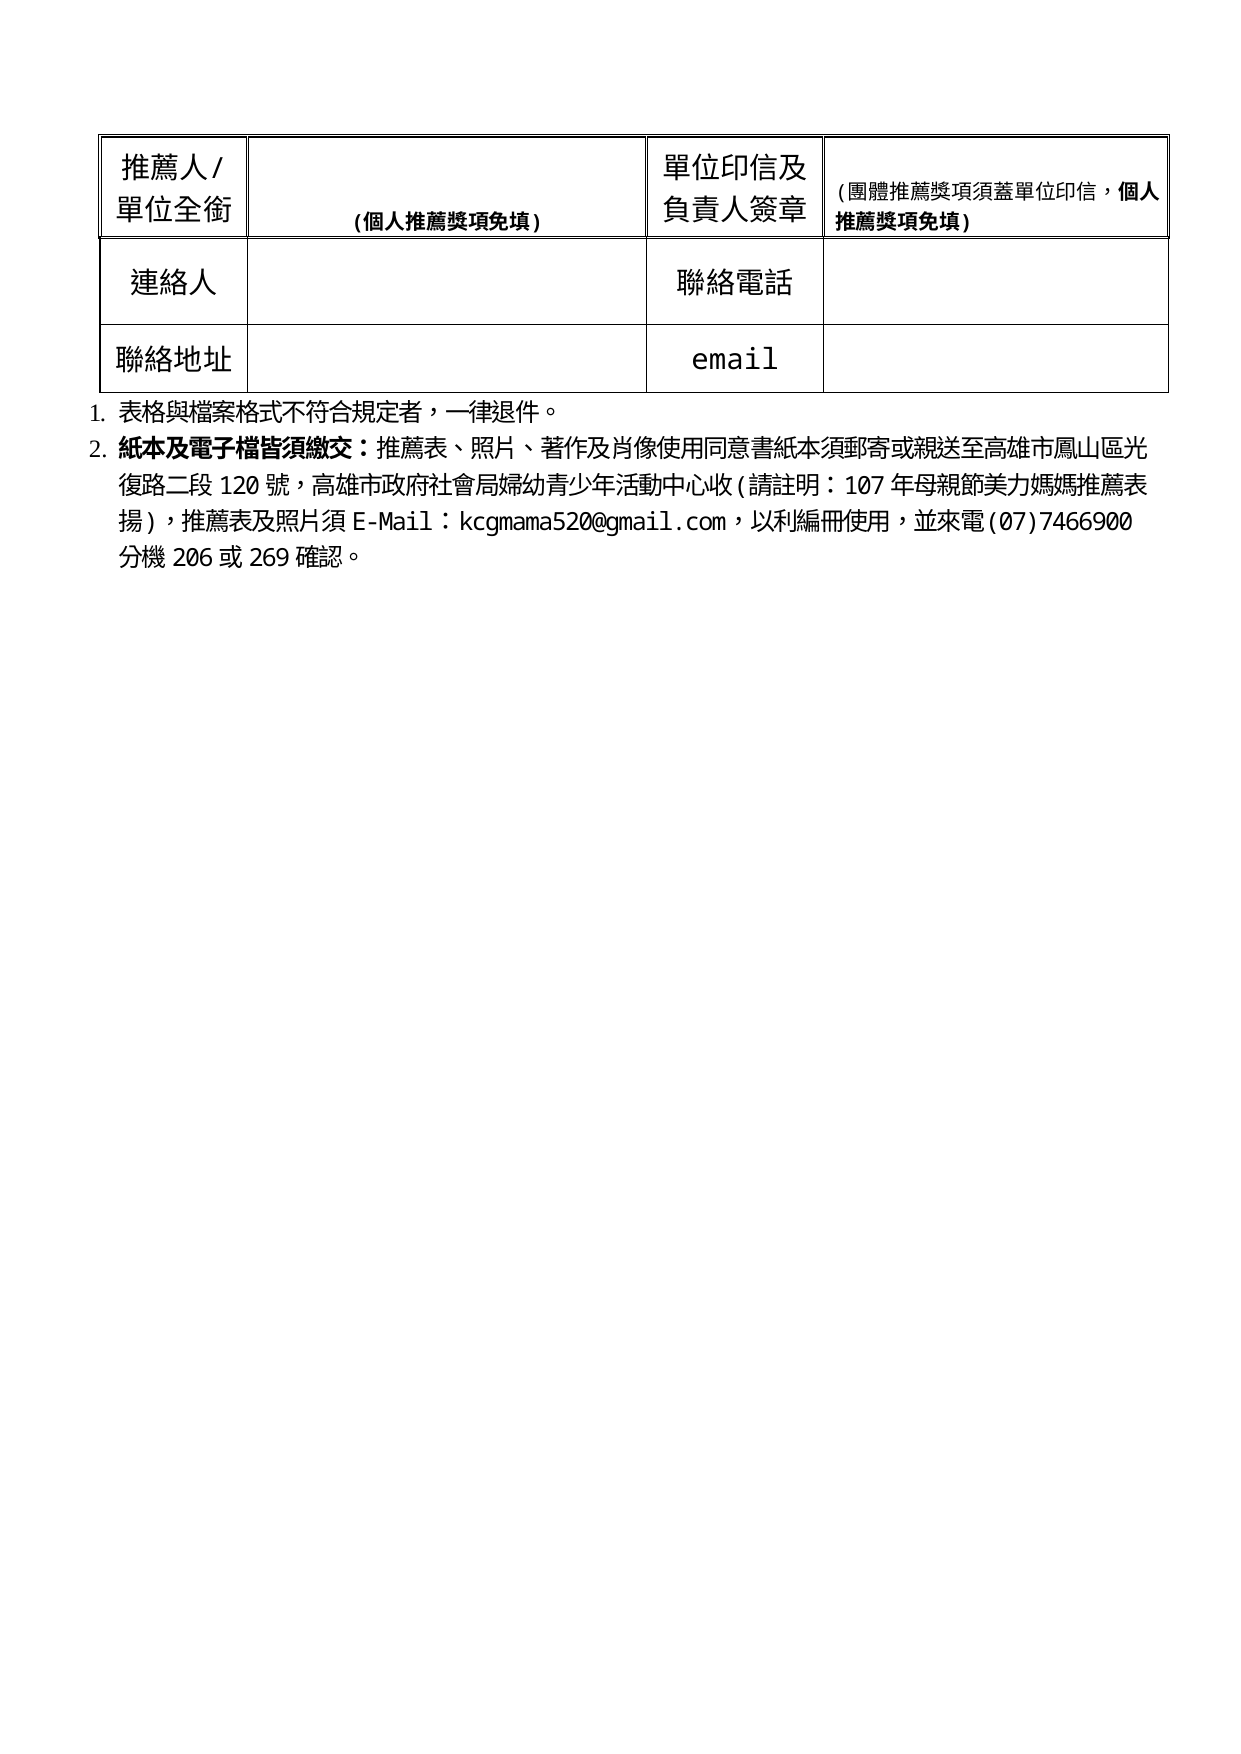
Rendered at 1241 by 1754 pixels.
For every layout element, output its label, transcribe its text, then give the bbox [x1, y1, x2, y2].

table_cell 聯絡電話 [647, 239, 823, 323]
list 紙本及電子檔皆須繳交：推薦表、照片、著作及肖像使用同意書紙本須郵寄或親送至高雄市鳳山區光復路二段120號，高雄市政府社會局婦幼青少年活動中心收(請註明：107年母親節美力媽媽推薦表揚)，推薦表及照片須E-Mail：kcgmama520@gmail.com，以利編冊使用，並來電(07)7466900分機206或269確認。 [89, 429, 1152, 574]
table_cell [824, 239, 1168, 323]
table_cell 推薦人/ 單位全銜 [102, 138, 246, 236]
table_cell (個人推薦獎項免填) [249, 138, 645, 236]
table_cell (團體推薦獎項須蓋單位印信，個人推薦獎項免填) [825, 138, 1167, 236]
list 表格與檔案格式不符合規定者，一律退件。 [89, 393, 1152, 429]
table_cell 單位印信及 負責人簽章 [648, 138, 822, 236]
table_cell [824, 325, 1168, 392]
table_cell [248, 325, 646, 392]
table_cell [248, 239, 646, 323]
table_cell 聯絡地址 [101, 325, 247, 392]
table_cell 連絡人 [101, 239, 247, 323]
table_cell email [647, 325, 823, 392]
